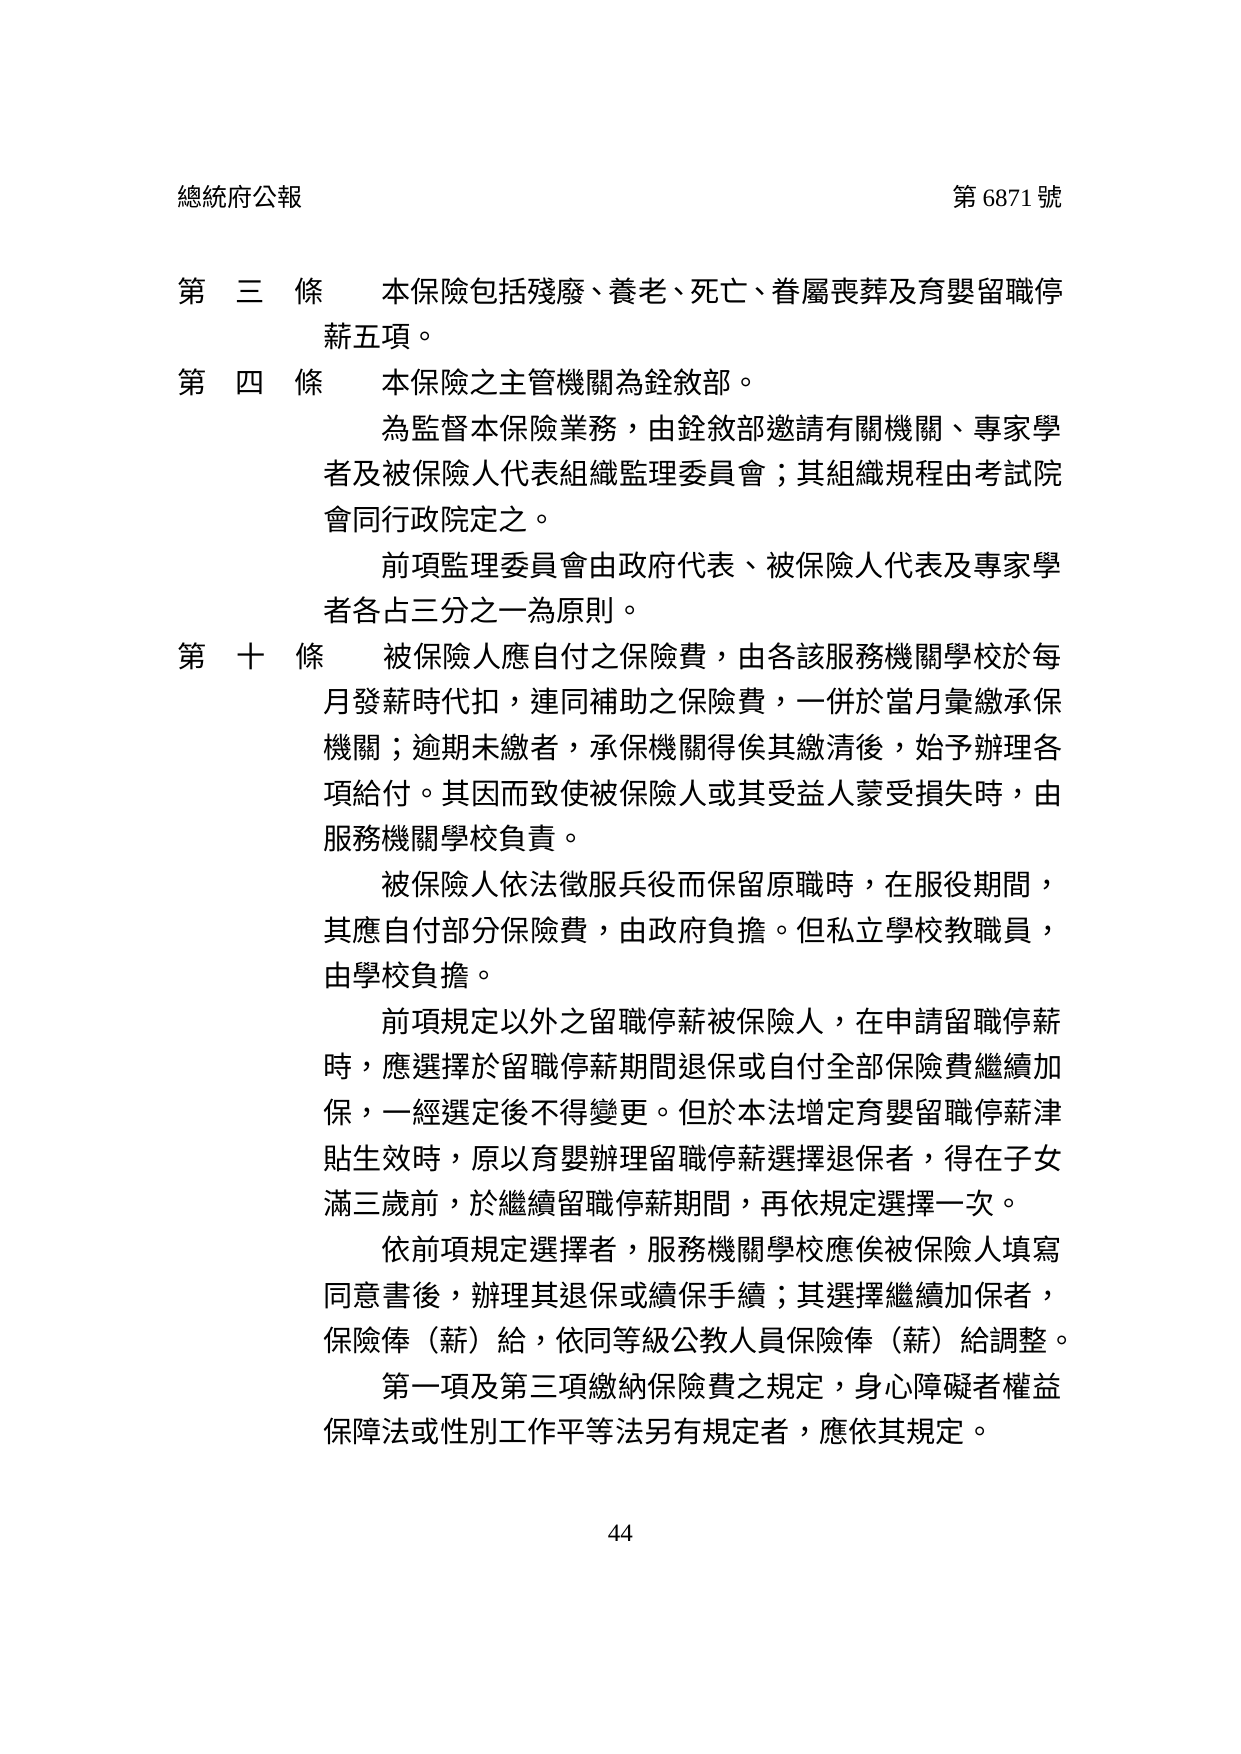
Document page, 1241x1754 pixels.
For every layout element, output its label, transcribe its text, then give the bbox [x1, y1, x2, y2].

text 第 三 條 本保險包括殘廢、養老、死亡、眷屬喪葬及育嬰留職停薪五項。 [177, 266, 1063, 357]
text 為監督本保險業務，由銓敘部邀請有關機關、專家學者及被保險人代表組織監理委員會；其組織規程由考試院會同行政院定之。 [323, 403, 1063, 539]
text 第 十 條 被保險人應自付之保險費，由各該服務機關學校於每月發薪時代扣，連同補助之保險費，一併於當月彙繳承保機關；逾期未繳者，承保機關得俟其繳清後，始予辦理各項給付。其因而致使被保險人或其受益人蒙受損失時，由服務機關學校負責。 [177, 631, 1063, 859]
text 被保險人依法徵服兵役而保留原職時，在服役期間，其應自付部分保險費，由政府負擔。但私立學校教職員，由學校負擔。 [323, 859, 1063, 996]
text 第一項及第三項繳納保險費之規定，身心障礙者權益保障法或性別工作平等法另有規定者，應依其規定。 [323, 1361, 1063, 1452]
text 依前項規定選擇者，服務機關學校應俟被保險人填寫同意書後，辦理其退保或續保手續；其選擇繼續加保者，保險俸（薪）給，依同等級公教人員保險俸（薪）給調整。 [323, 1224, 1063, 1361]
text 前項監理委員會由政府代表、被保險人代表及專家學者各占三分之一為原則。 [323, 539, 1063, 631]
text 前項規定以外之留職停薪被保險人，在申請留職停薪時，應選擇於留職停薪期間退保或自付全部保險費繼續加保，一經選定後不得變更。但於本法增定育嬰留職停薪津貼生效時，原以育嬰辦理留職停薪選擇退保者，得在子女滿三歲前，於繼續留職停薪期間，再依規定選擇一次。 [323, 996, 1063, 1224]
text 第 四 條 本保險之主管機關為銓敘部。 [177, 357, 1063, 403]
